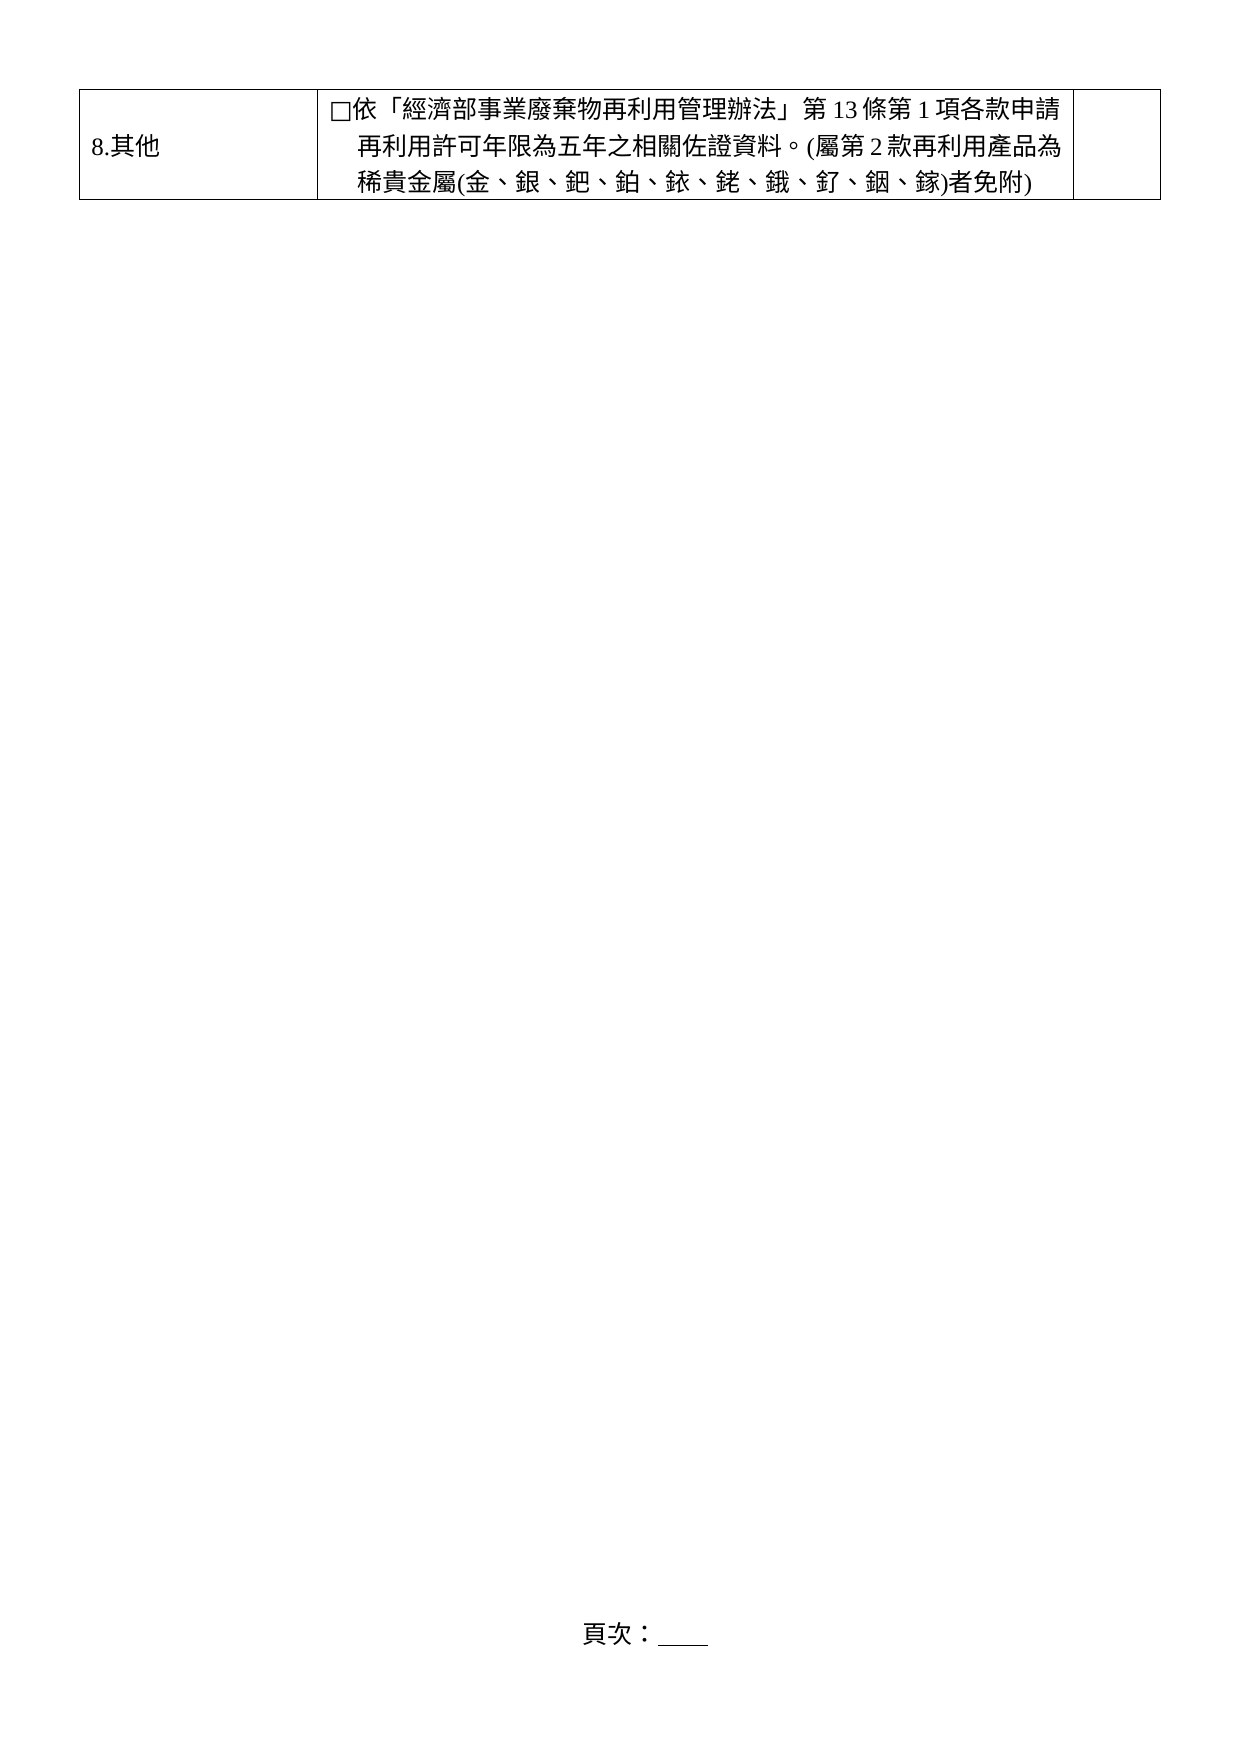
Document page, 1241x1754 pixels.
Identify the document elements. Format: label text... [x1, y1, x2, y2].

table_cell [1074, 90, 1160, 198]
table_cell □依「經濟部事業廢棄物再利用管理辦法」第13條第1項各款申請再利用許可年限為五年之相關佐證資料。(屬第2款再利用產品為稀貴金屬(金、銀、鈀、鉑、銥、銠、鋨、釕、銦、鎵)者免附) [318, 90, 1073, 198]
table_cell 8.其他 [80, 90, 317, 198]
